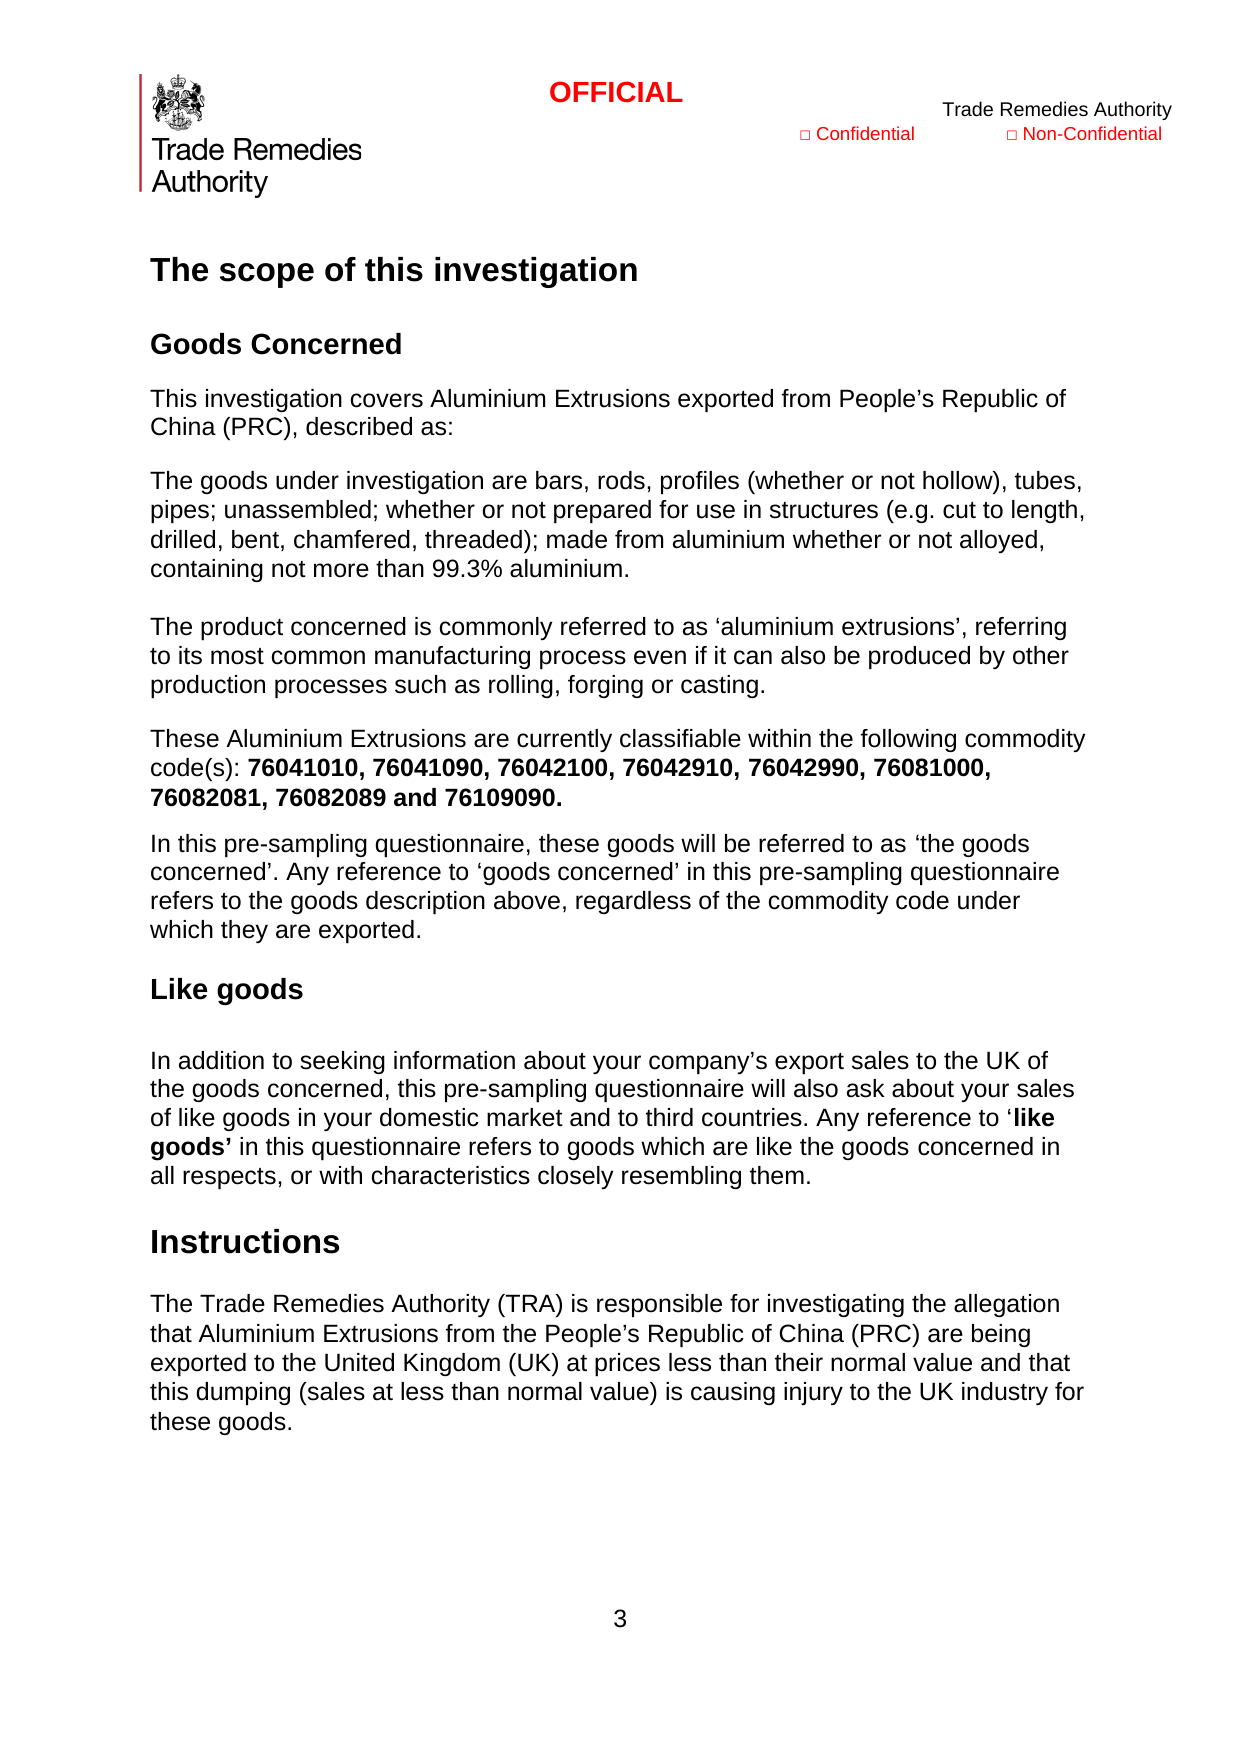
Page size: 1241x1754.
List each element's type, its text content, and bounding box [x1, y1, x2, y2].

text The product concerned is commonly referred to as ‘aluminium extrusions’, referring to its most common manufacturing process even if it can also be produced by other production processes such as rolling, forging or casting. [150, 612, 1090, 699]
text In addition to seeking information about your company’s export sales to the UK of the goods concerned, this pre-sampling questionnaire will also ask about your sales of like goods in your domestic market and to third countries. Any reference to ‘like goods’ in this questionnaire refers to goods which are like the goods concerned in all respects, or with characteristics closely resembling them. [150, 1046, 1090, 1189]
text In this pre-sampling questionnaire, these goods will be referred to as ‘the goods concerned’. Any reference to ‘goods concerned’ in this pre-sampling questionnaire refers to the goods description above, regardless of the commodity code under which they are exported. [150, 829, 1090, 944]
text The Trade Remedies Authority (TRA) is responsible for investigating the allegation that Aluminium Extrusions from the People’s Republic of China (PRC) are being exported to the United Kingdom (UK) at prices less than their normal value and that this dumping (sales at less than normal value) is causing injury to the UK industry for these goods. [150, 1289, 1090, 1435]
text These Aluminium Extrusions are currently classifiable within the following commodity code(s): 76041010, 76041090, 76042100, 76042910, 76042990, 76081000, 76082081, 76082089 and 76109090. [150, 724, 1090, 811]
text This investigation covers Aluminium Extrusions exported from People’s Republic of China (PRC), described as: [150, 383, 1090, 441]
text The goods under investigation are bars, rods, profiles (whether or not hollow), tubes, pipes; unassembled; whether or not prepared for use in structures (e.g. cut to length, drilled, bent, chamfered, threaded); made from aluminium whether or not alloyed, containing not more than 99.3% aluminium. [150, 466, 1090, 612]
text Goods Concerned [150, 327, 1090, 361]
text Like goods [150, 972, 1090, 1006]
subtitle Instructions [150, 1222, 1090, 1261]
subtitle The scope of this investigation [150, 250, 1090, 289]
